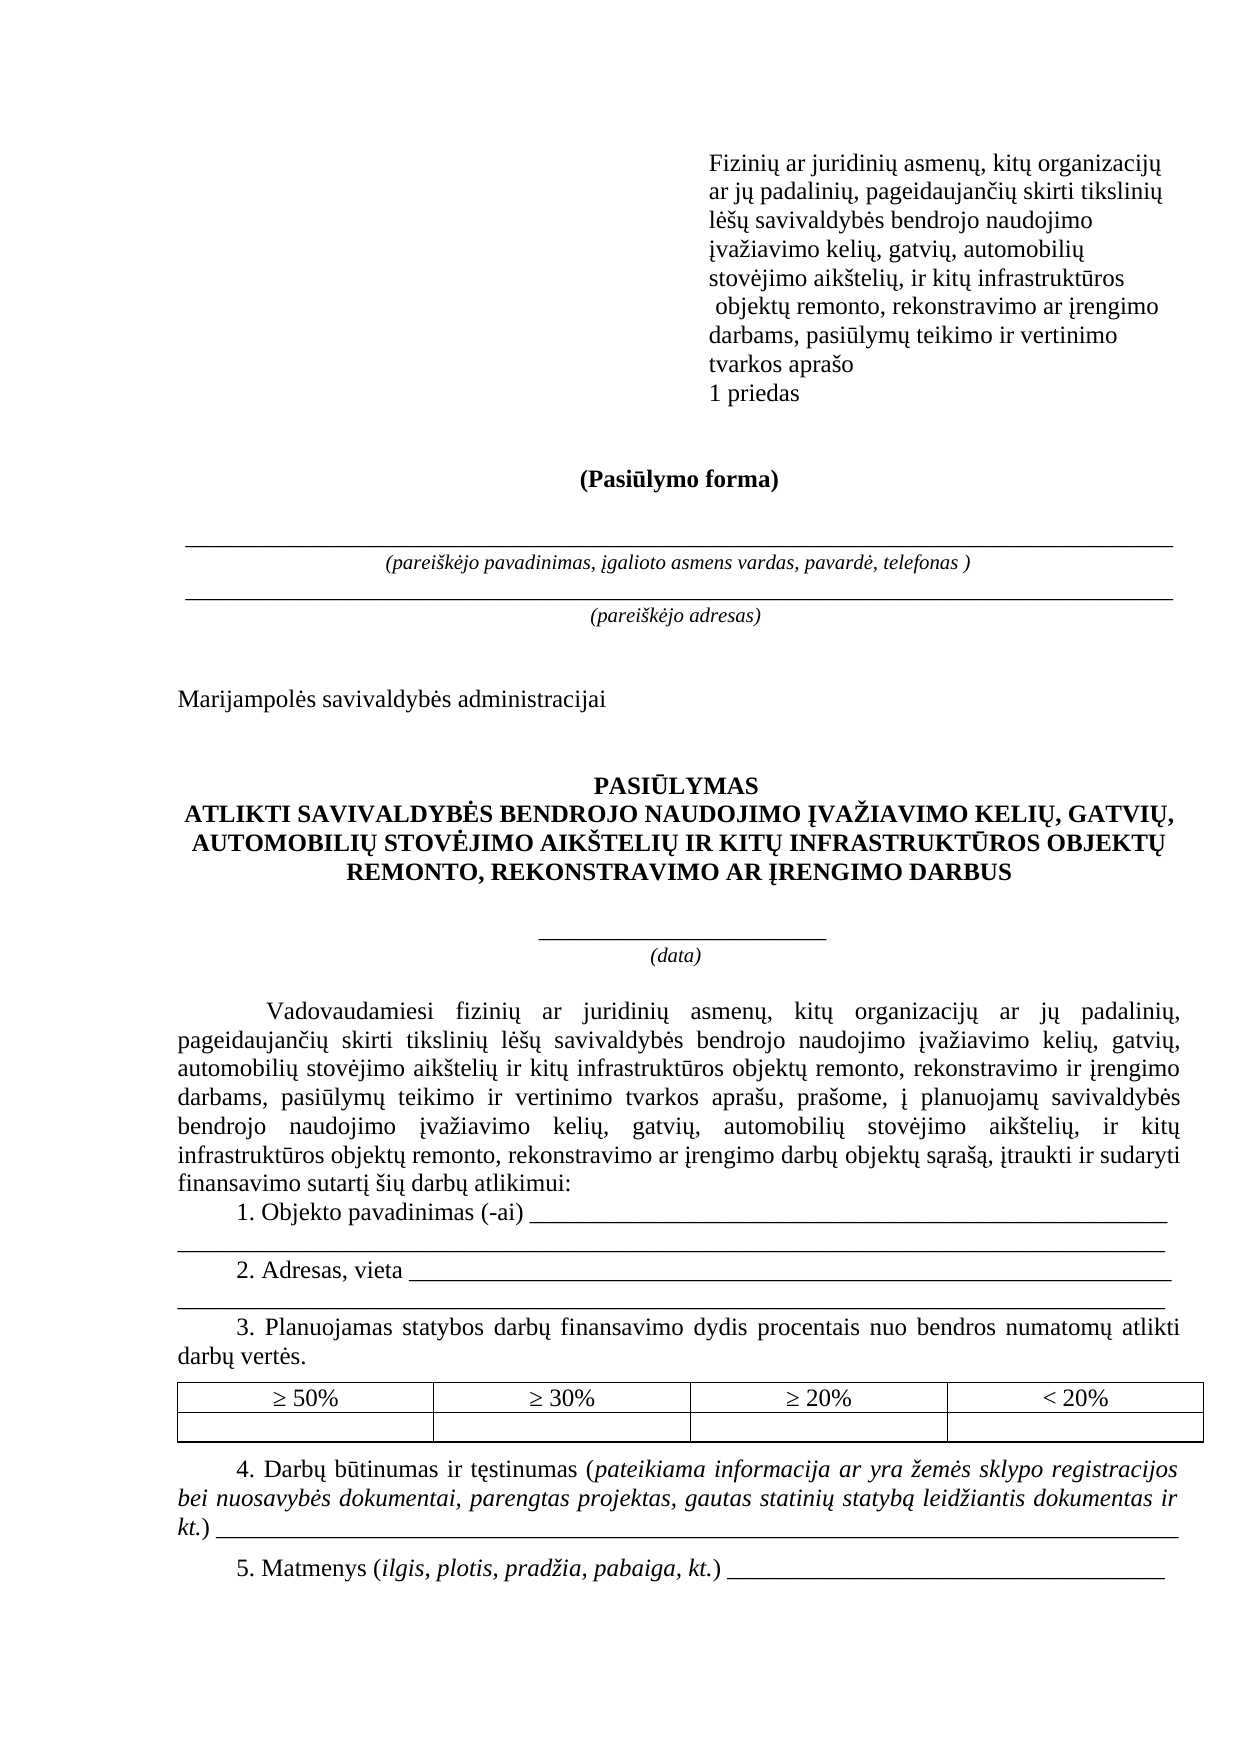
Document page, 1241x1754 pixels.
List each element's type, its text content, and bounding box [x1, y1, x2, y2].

text darbams, pasiūlymų teikimo ir vertinimo [709, 320, 1181, 349]
text _______________________________________________________________________________ [177, 521, 1181, 550]
text _______________________________________________________________________________ [177, 574, 1181, 603]
text Marijampolės savivaldybės administracijai [177, 684, 1181, 713]
text 1 priedas [709, 378, 1181, 406]
text Fizinių ar juridinių asmenų, kitų organizacijų [709, 148, 1181, 176]
table_header ≥ 20% [691, 1383, 947, 1412]
text 2. Adresas, vieta _____________________________________________________________ [177, 1255, 1181, 1283]
text įvažiavimo kelių, gatvių, automobilių [709, 234, 1181, 263]
text (Pasiūlymo forma) [177, 464, 1181, 493]
text PASIŪLYMAS [177, 771, 1181, 799]
table_cell [948, 1413, 1203, 1441]
table_header ≥ 30% [434, 1383, 690, 1412]
text 1. Objekto pavadinimas (-ai) ___________________________________________________ [177, 1197, 1181, 1226]
table_header ≥ 50% [178, 1383, 433, 1412]
text ar jų padalinių, pageidaujančių skirti tikslinių [709, 176, 1181, 205]
text (data) [177, 943, 1181, 967]
text objektų remonto, rekonstravimo ar įrengimo [709, 291, 1181, 320]
text Vadovaudamiesi fizinių ar juridinių asmenų, kitų organizacijų ar jų padalinių, pageidaujančių skirti tikslinių lėšų savivaldybės bendrojo naudojimo įvažiavimo kelių, gatvių, automobilių stovėjimo aikštelių ir kitų infrastruktūros objektų remonto, rekonstravimo ir įrengimo darbams, pasiūlymų teikimo ir vertinimo tvarkos aprašu, prašome, į planuojamų savivaldybės bendrojo naudojimo įvažiavimo kelių, gatvių, automobilių stovėjimo aikštelių, ir kitų infrastruktūros objektų remonto, rekonstravimo ar įrengimo darbų objektų sąrašą, įtraukti ir sudaryti finansavimo sutartį šių darbų atlikimui: [177, 996, 1181, 1197]
text _______________________ [177, 914, 1181, 943]
text (pareiškėjo adresas) [177, 603, 1181, 627]
text tvarkos aprašo [709, 349, 1181, 378]
text ATLIKTI SAVIVALDYBĖS BENDROJO NAUDOJIMO ĮVAŽIAVIMO KELIŲ, GATVIŲ, AUTOMOBILIŲ STOVĖJIMO AIKŠTELIŲ IR KITŲ INFRASTRUKTŪROS OBJEKTŲ REMONTO, REKONSTRAVIMO AR ĮRENGIMO DARBUS [177, 799, 1181, 886]
table_cell [178, 1413, 433, 1441]
table_header < 20% [948, 1383, 1203, 1412]
text 4. Darbų būtinumas ir tęstinumas (pateikiama informacija ar yra žemės sklypo registracijos bei nuosavybės dokumentai, parengtas projektas, gautas statinių statybą leidžiantis dokumentas ir kt.) _____________________________________________________________________________ [177, 1454, 1181, 1541]
text _______________________________________________________________________________ [177, 1283, 1181, 1312]
text 3. Planuojamas statybos darbų finansavimo dydis procentais nuo bendros numatomų atlikti darbų vertės. [177, 1312, 1181, 1370]
table_cell [434, 1413, 690, 1441]
text _______________________________________________________________________________ [177, 1226, 1181, 1255]
text (pareiškėjo pavadinimas, įgalioto asmens vardas, pavardė, telefonas ) [177, 550, 1181, 574]
text 5. Matmenys (ilgis, plotis, pradžia, pabaiga, kt.) ___________________________________ [177, 1553, 1181, 1581]
table_cell [691, 1413, 947, 1441]
text stovėjimo aikštelių, ir kitų infrastruktūros [709, 263, 1181, 291]
text lėšų savivaldybės bendrojo naudojimo [709, 205, 1181, 234]
